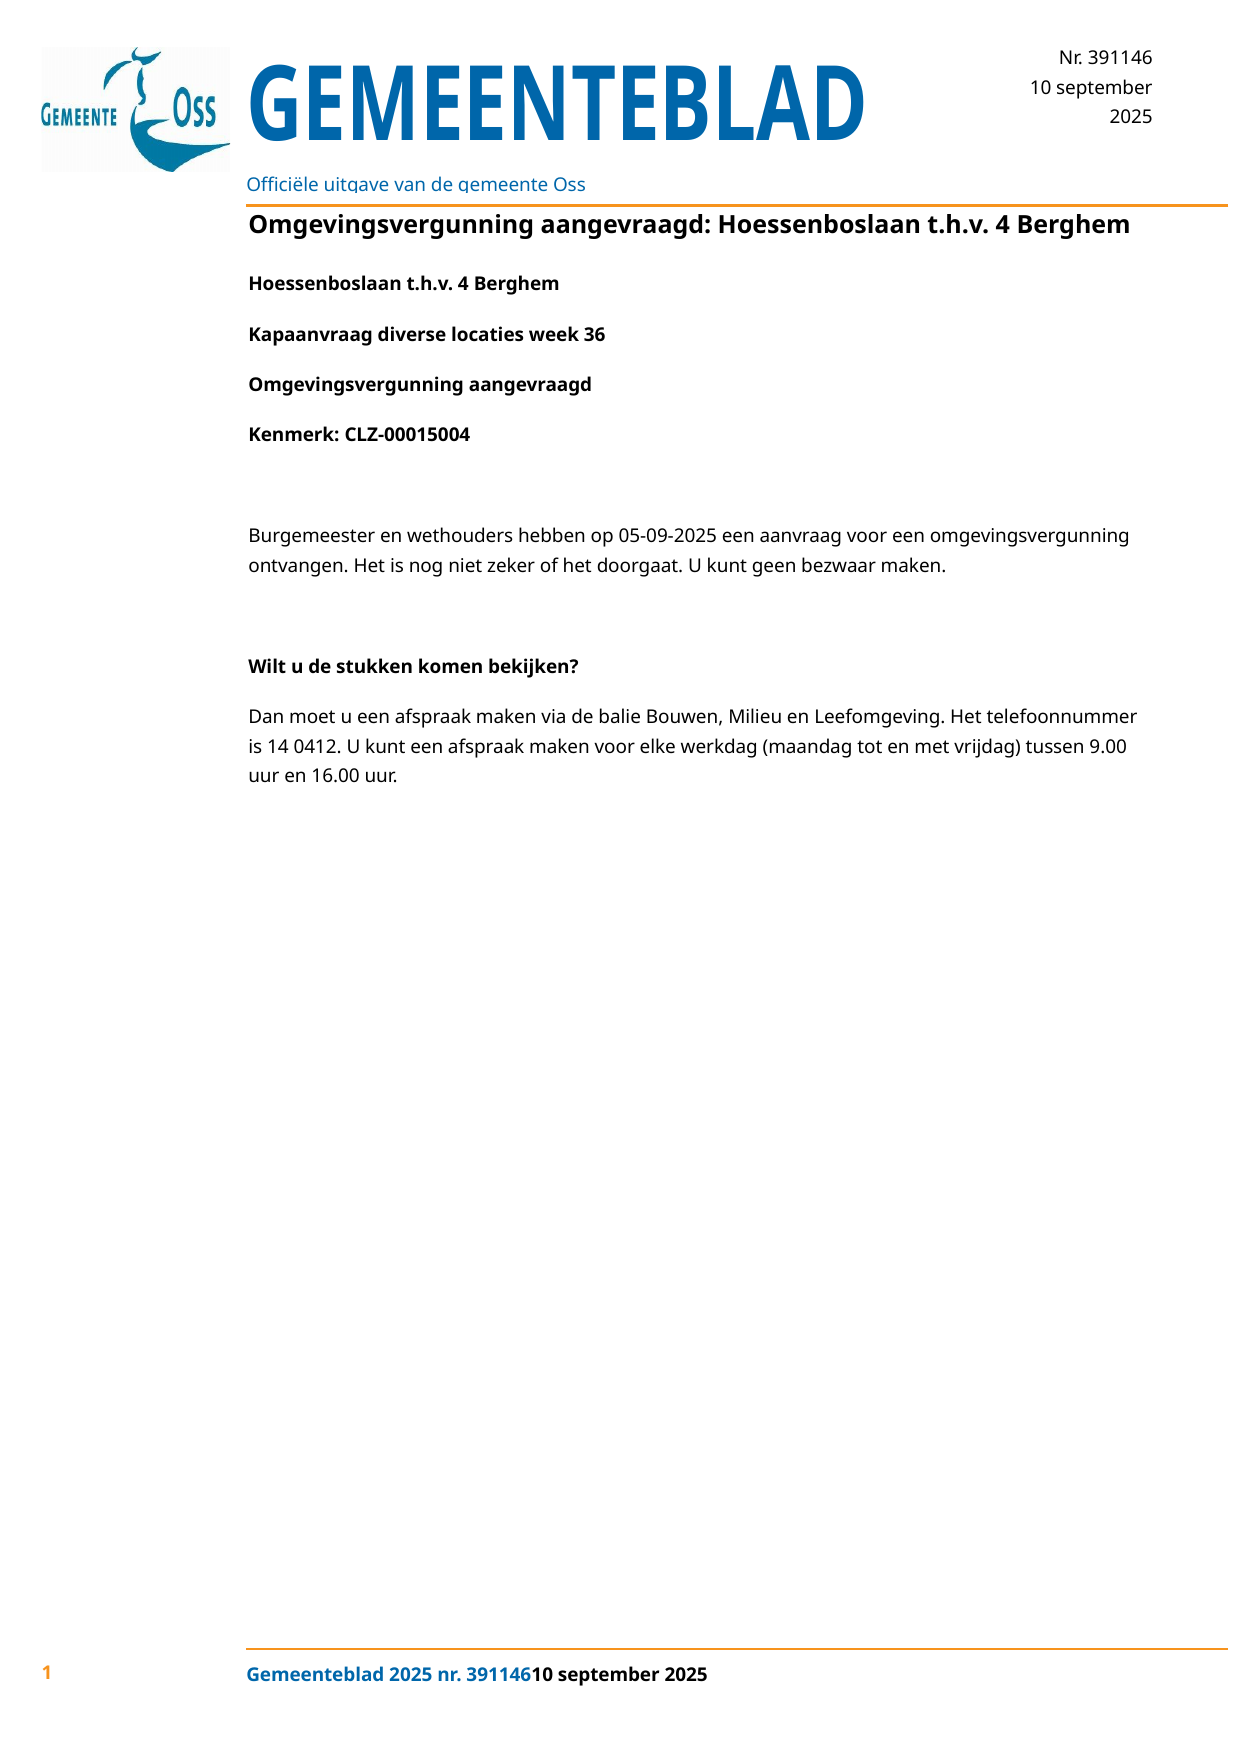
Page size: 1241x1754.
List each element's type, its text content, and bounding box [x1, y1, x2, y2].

text Hoessenboslaan t.h.v. 4 Berghem [248, 270, 1152, 296]
text Omgevingsvergunning aangevraagd [248, 371, 1152, 397]
text Kenmerk: CLZ-00015004 [248, 422, 1152, 447]
picture [41, 47, 231, 172]
text Omgevingsvergunning aangevraagd: Hoessenboslaan t.h.v. 4 Berghem [248, 207, 1152, 241]
text Wilt u de stukken komen bekijken? [248, 653, 1152, 678]
text Dan moet u een afspraak maken via de balie Bouwen, Milieu en Leefomgeving. Het telefoonnummer is 14 0412. U kunt een afspraak maken voor elke werkdag (maandag tot en met vrijdag) tussen 9.00 uur en 16.00 uur. [248, 703, 1152, 788]
text Kapaanvraag diverse locaties week 36 [248, 321, 1152, 346]
text Burgemeester en wethouders hebben op 05-09-2025 een aanvraag voor een omgevingsvergunning ontvangen. Het is nog niet zeker of het doorgaat. U kunt geen bezwaar maken. [248, 522, 1152, 578]
